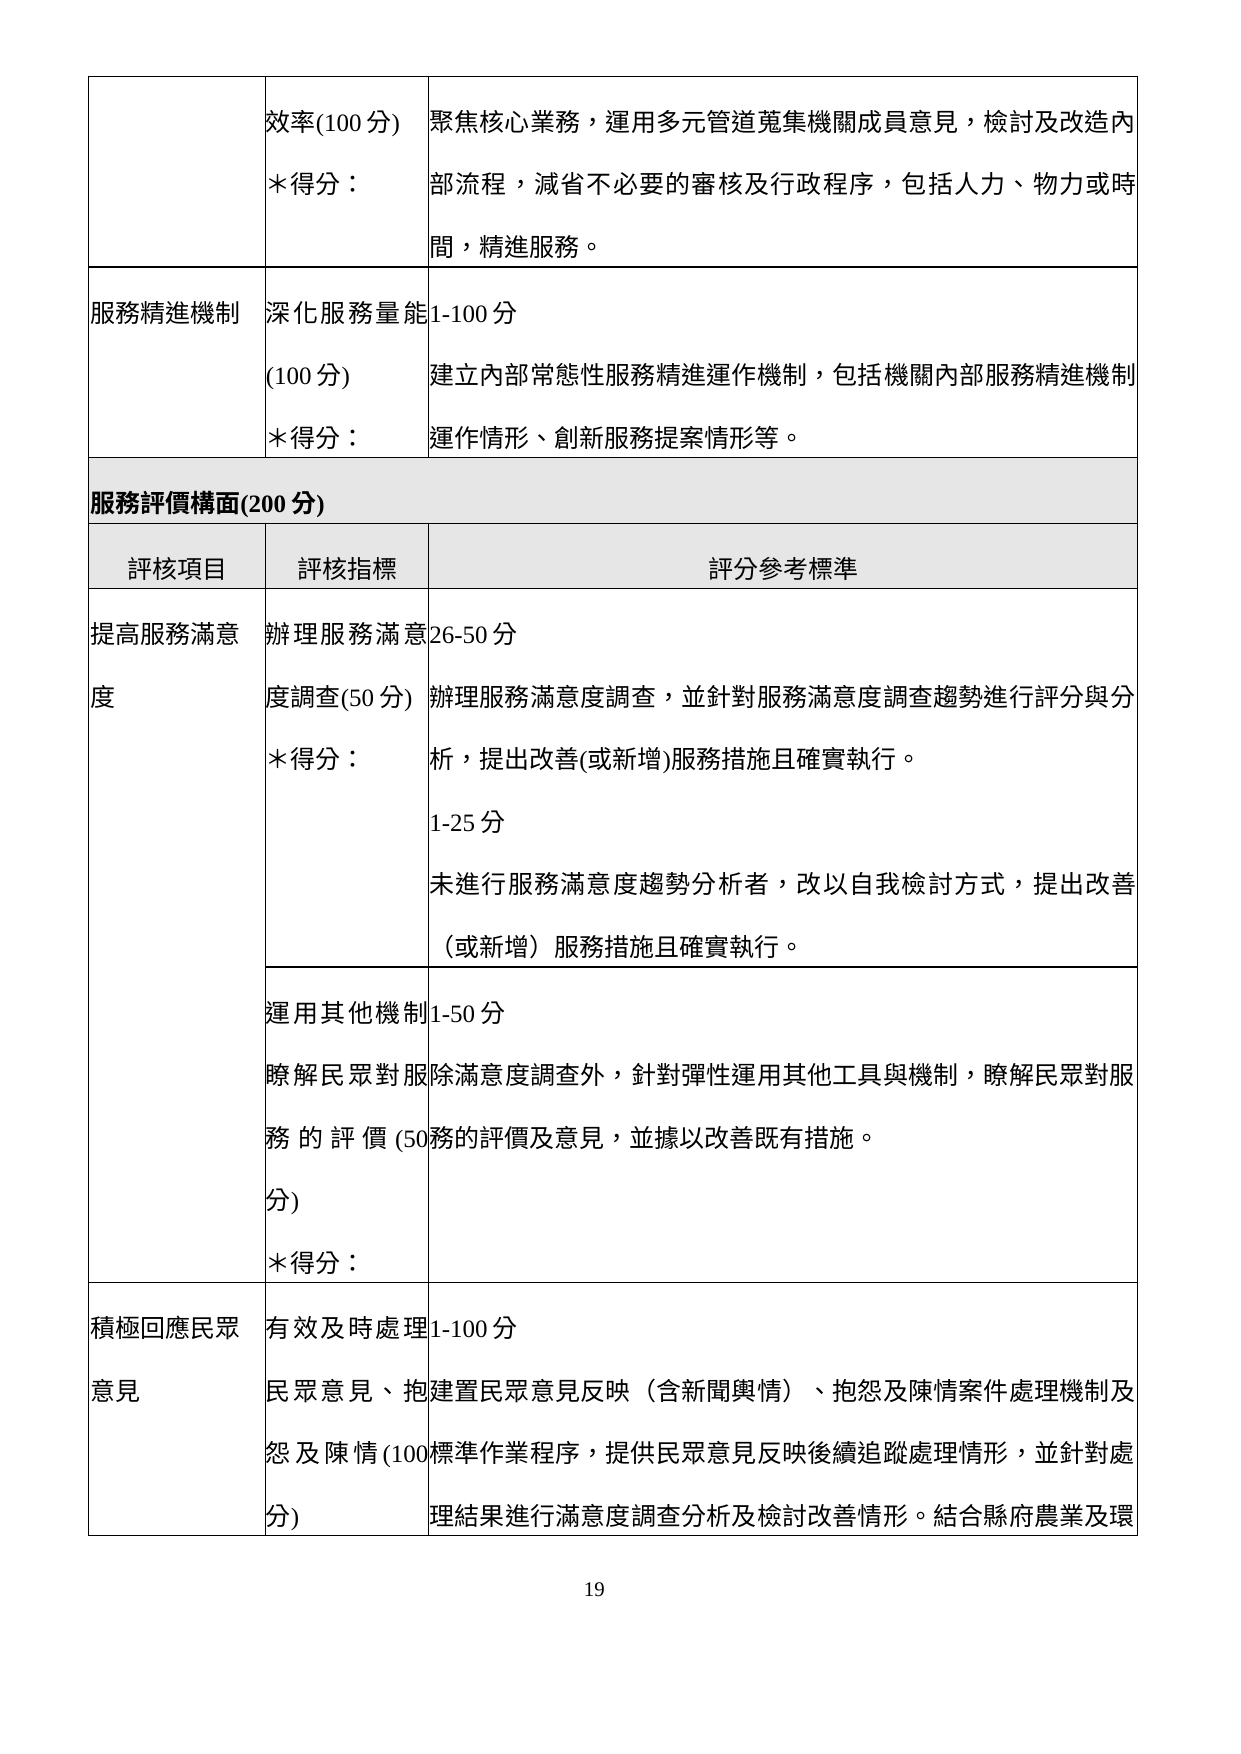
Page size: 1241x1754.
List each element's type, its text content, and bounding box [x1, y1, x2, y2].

table_cell 深化服務量能(100分) ＊得分： [266, 268, 428, 457]
table_cell 辦理服務滿意度調查(50分) ＊得分： [266, 589, 428, 966]
table_cell 提高服務滿意度 [89, 589, 265, 1282]
table_cell [89, 77, 265, 266]
table_cell 評核項目 [89, 524, 265, 588]
table_cell 服務評價構面(200分) [89, 458, 1137, 523]
table_cell 1-100分 聚焦核心業務，運用多元管道蒐集機關成員意見，檢討及改造內部流程，減省不必要的審核及行政程序，包括人力、物力或時間，精進服務。 [429, 77, 1137, 266]
table_cell 1-100分 建立內部常態性服務精進運作機制，包括機關內部服務精進機制運作情形、創新服務提案情形等。 [429, 268, 1137, 457]
table_cell 評分參考標準 [429, 524, 1137, 588]
table_cell 1-50分 除滿意度調查外，針對彈性運用其他工具與機制，瞭解民眾對服務的評價及意見，並據以改善既有措施。 [429, 968, 1137, 1282]
table_cell 運用其他機制瞭解民眾對服務的評價(50分) ＊得分： [266, 968, 428, 1282]
table_cell 評核指標 [266, 524, 428, 588]
table_cell 26-50分 辦理服務滿意度調查，並針對服務滿意度調查趨勢進行評分與分析，提出改善(或新增)服務措施且確實執行。 1-25分 未進行服務滿意度趨勢分析者，改以自我檢討方式，提出改善（或新增）服務措施且確實執行。 [429, 589, 1137, 966]
table_cell 積極回應民眾意見 [89, 1283, 265, 1535]
table_cell 1-100分 建置民眾意見反映（含新聞輿情）、抱怨及陳情案件處理機制及標準作業程序，提供民眾意見反映後續追蹤處理情形，並針對處理結果進行滿意度調查分析及檢討改善情形。結合縣府農業及環 [429, 1283, 1137, 1535]
table_cell 有效及時處理民眾意見、抱怨及陳情(100分) [266, 1283, 428, 1535]
table_cell 服務精進機制 [89, 268, 265, 457]
table_cell 提升同仁行政效率(100分) ＊得分： [266, 77, 428, 266]
